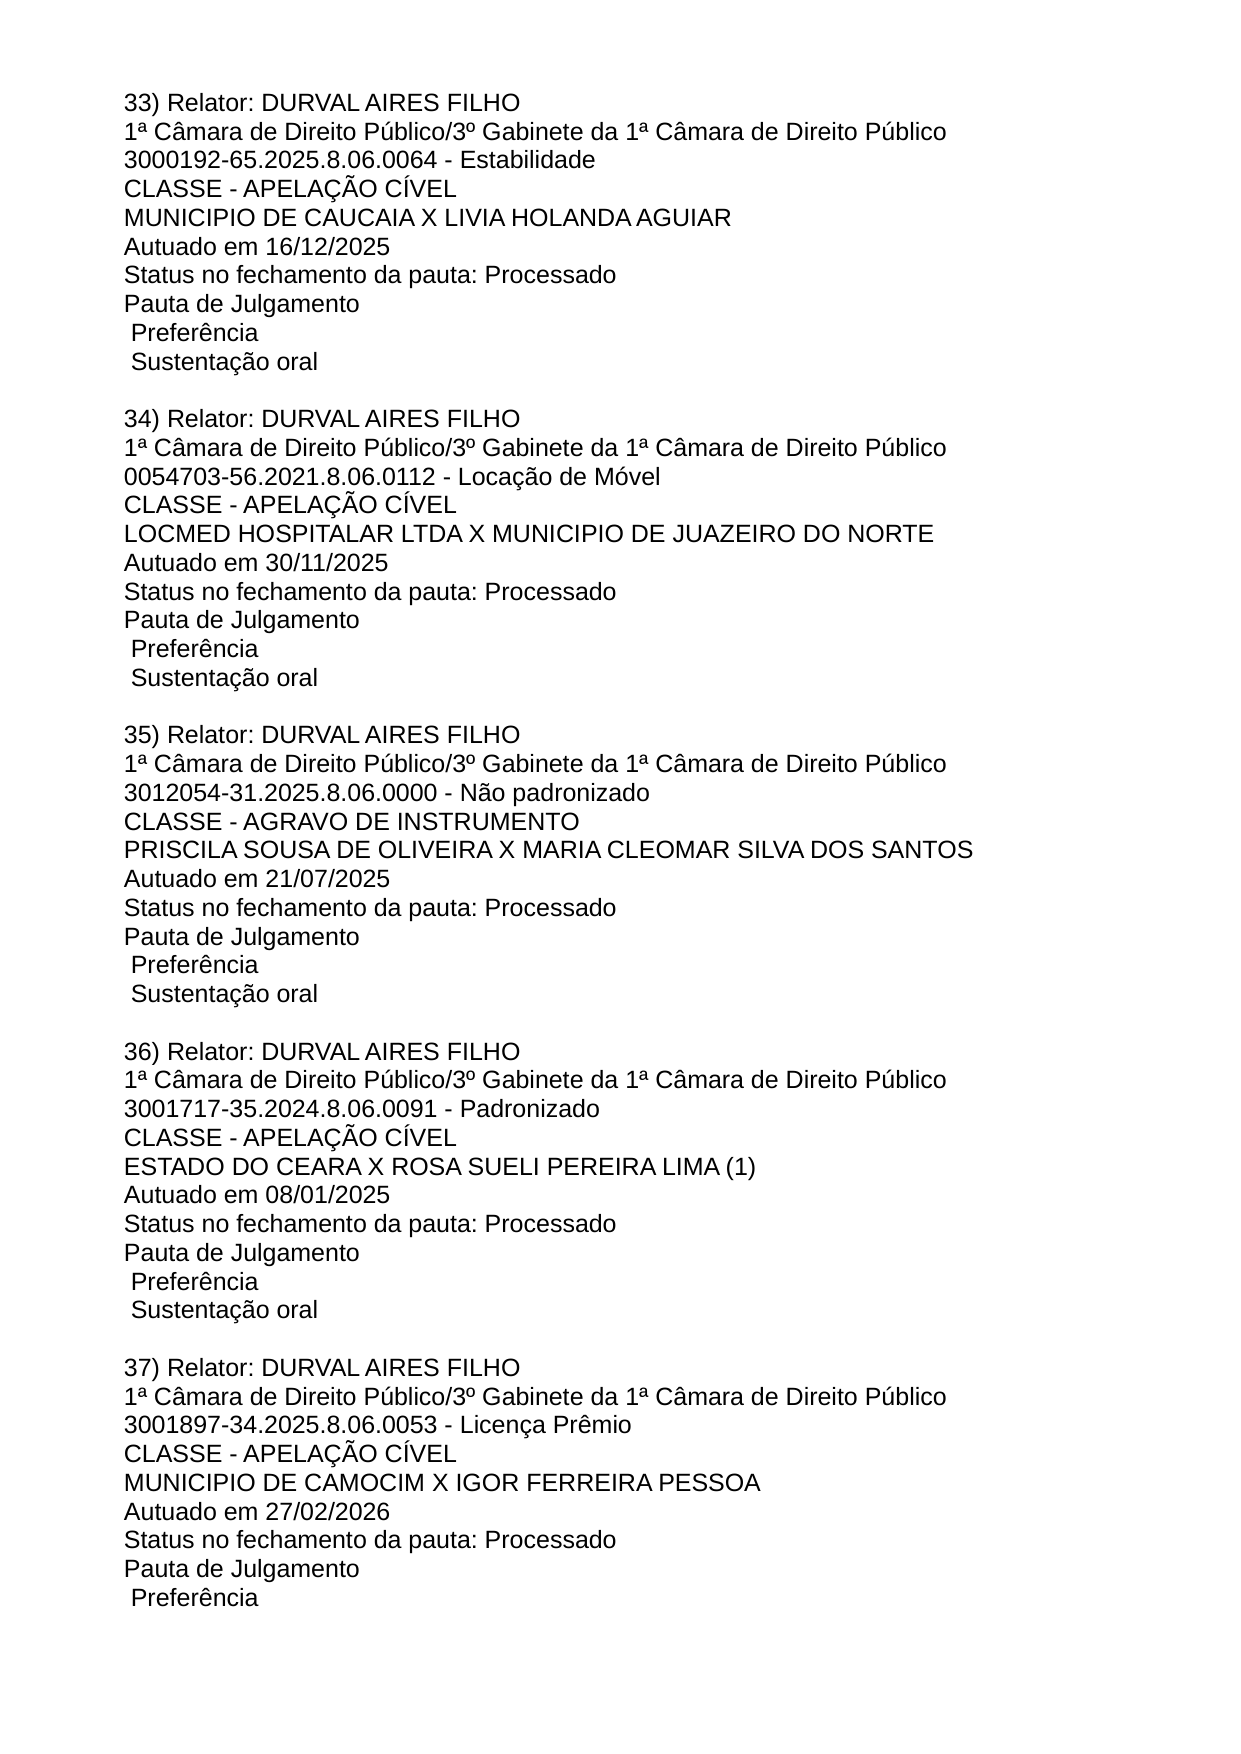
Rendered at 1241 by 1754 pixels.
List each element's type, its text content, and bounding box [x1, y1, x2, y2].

text Pauta de Julgamento [124, 1238, 989, 1267]
text Autuado em 27/02/2026 [124, 1497, 989, 1525]
text 36) Relator: DURVAL AIRES FILHO [124, 1037, 989, 1065]
text Status no fechamento da pauta: Processado [124, 1209, 989, 1238]
text Pauta de Julgamento [124, 605, 989, 634]
text Status no fechamento da pauta: Processado [124, 577, 989, 605]
text 33) Relator: DURVAL AIRES FILHO [124, 88, 989, 117]
text Preferência [124, 1267, 989, 1295]
text CLASSE - APELAÇÃO CÍVEL [124, 1123, 989, 1152]
text Preferência [124, 634, 989, 663]
text Pauta de Julgamento [124, 289, 989, 318]
text Autuado em 30/11/2025 [124, 548, 989, 577]
text 1ª Câmara de Direito Público/3º Gabinete da 1ª Câmara de Direito Público [124, 433, 989, 462]
text Preferência [124, 950, 989, 979]
text CLASSE - APELAÇÃO CÍVEL [124, 174, 989, 203]
text Sustentação oral [124, 1295, 989, 1324]
text CLASSE - APELAÇÃO CÍVEL [124, 490, 989, 519]
text Sustentação oral [124, 979, 989, 1008]
text 1ª Câmara de Direito Público/3º Gabinete da 1ª Câmara de Direito Público [124, 1065, 989, 1094]
text Status no fechamento da pauta: Processado [124, 1525, 989, 1554]
text 3001897-34.2025.8.06.0053 - Licença Prêmio [124, 1410, 989, 1439]
text Status no fechamento da pauta: Processado [124, 893, 989, 922]
text MUNICIPIO DE CAMOCIM X IGOR FERREIRA PESSOA [124, 1468, 989, 1497]
text 3000192-65.2025.8.06.0064 - Estabilidade [124, 145, 989, 174]
text Preferência [124, 318, 989, 347]
text Sustentação oral [124, 663, 989, 692]
text ESTADO DO CEARA X ROSA SUELI PEREIRA LIMA (1) [124, 1152, 989, 1180]
text Autuado em 21/07/2025 [124, 864, 989, 893]
text Autuado em 08/01/2025 [124, 1180, 989, 1209]
text 37) Relator: DURVAL AIRES FILHO [124, 1353, 989, 1382]
text 1ª Câmara de Direito Público/3º Gabinete da 1ª Câmara de Direito Público [124, 1382, 989, 1410]
text Sustentação oral [124, 347, 989, 375]
text 0054703-56.2021.8.06.0112 - Locação de Móvel [124, 462, 989, 490]
text 35) Relator: DURVAL AIRES FILHO [124, 720, 989, 749]
text 1ª Câmara de Direito Público/3º Gabinete da 1ª Câmara de Direito Público [124, 117, 989, 145]
text 34) Relator: DURVAL AIRES FILHO [124, 404, 989, 433]
text CLASSE - AGRAVO DE INSTRUMENTO [124, 807, 989, 835]
text MUNICIPIO DE CAUCAIA X LIVIA HOLANDA AGUIAR [124, 203, 989, 232]
text 3001717-35.2024.8.06.0091 - Padronizado [124, 1094, 989, 1123]
text Status no fechamento da pauta: Processado [124, 260, 989, 289]
text Preferência [124, 1583, 989, 1612]
text Pauta de Julgamento [124, 1554, 989, 1583]
text CLASSE - APELAÇÃO CÍVEL [124, 1439, 989, 1468]
text 1ª Câmara de Direito Público/3º Gabinete da 1ª Câmara de Direito Público [124, 749, 989, 778]
text Autuado em 16/12/2025 [124, 232, 989, 260]
text PRISCILA SOUSA DE OLIVEIRA X MARIA CLEOMAR SILVA DOS SANTOS [124, 835, 989, 864]
text 3012054-31.2025.8.06.0000 - Não padronizado [124, 778, 989, 807]
text Pauta de Julgamento [124, 922, 989, 950]
text LOCMED HOSPITALAR LTDA X MUNICIPIO DE JUAZEIRO DO NORTE [124, 519, 989, 548]
